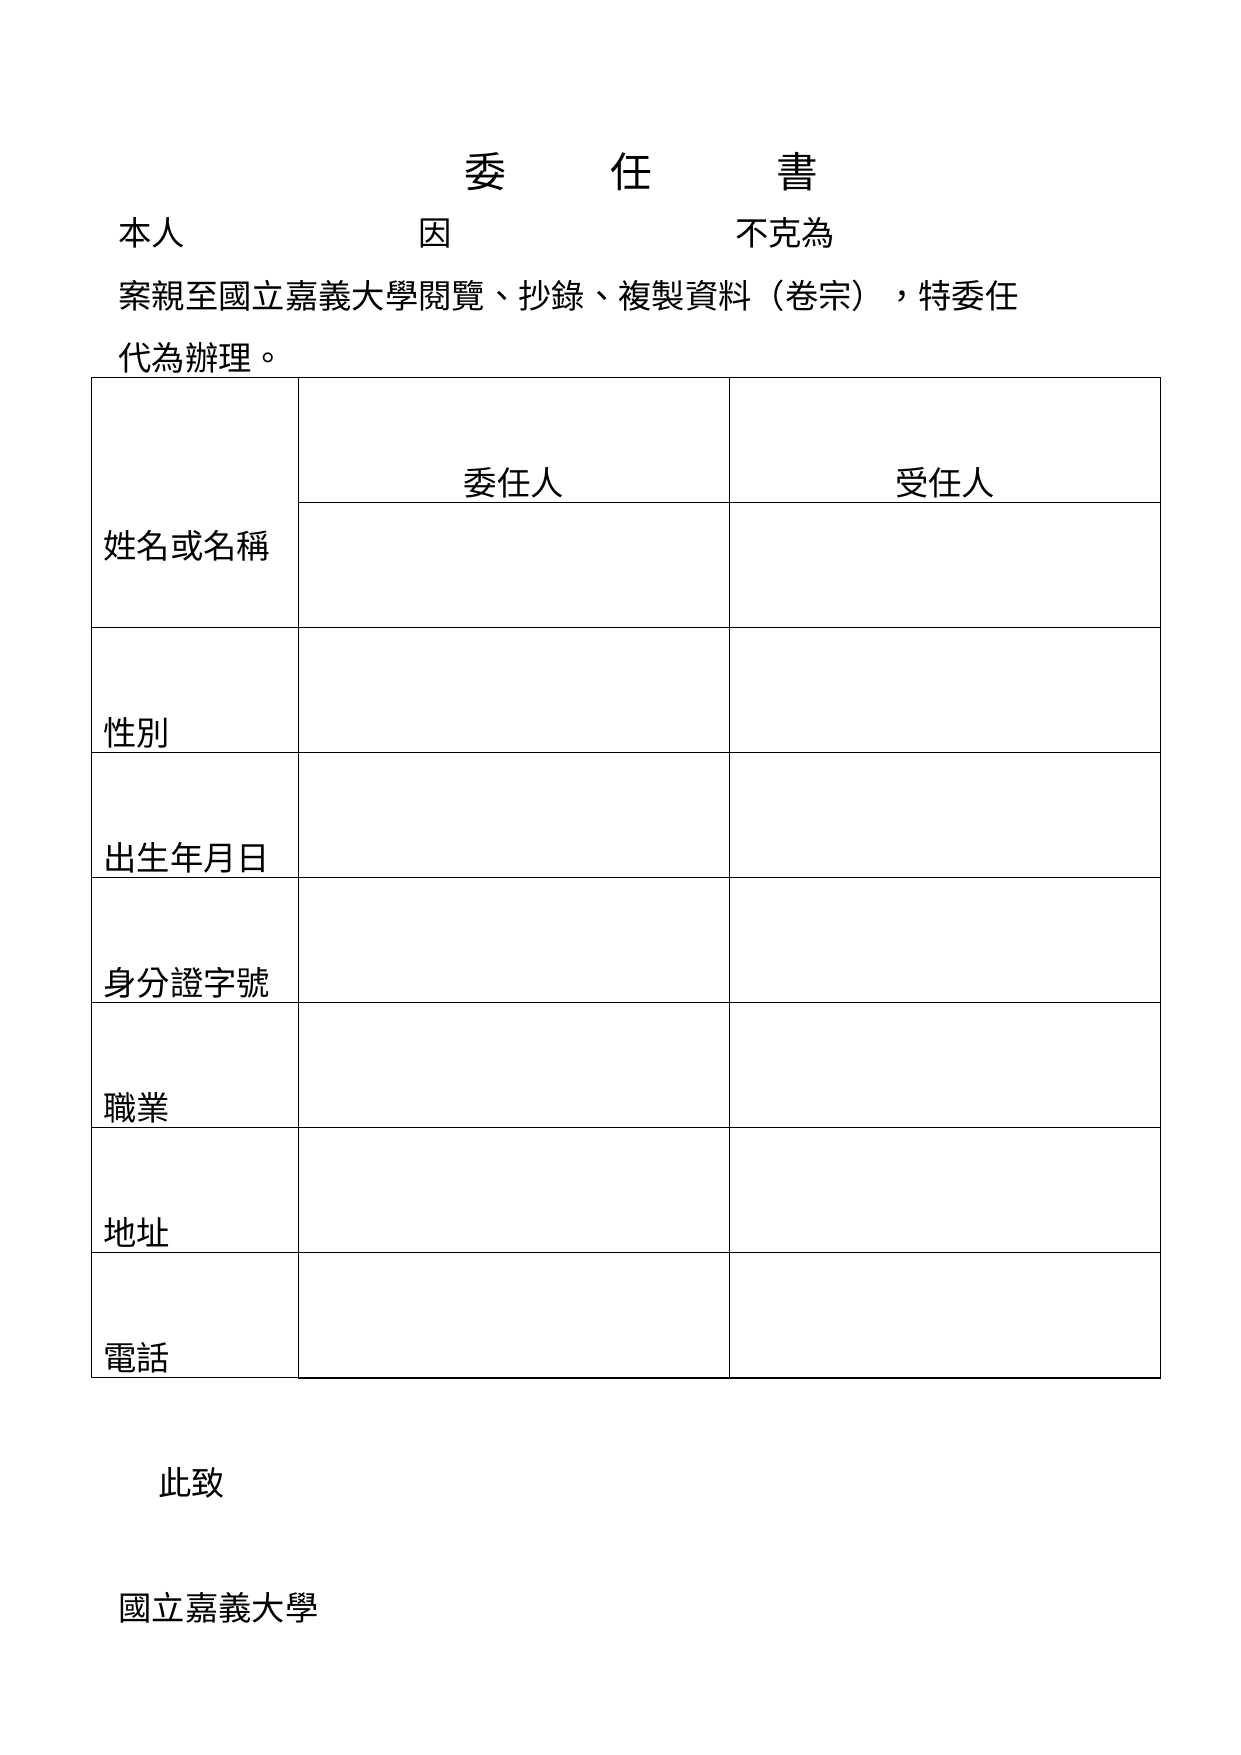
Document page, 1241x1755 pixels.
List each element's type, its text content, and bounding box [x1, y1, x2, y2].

table_cell 身分證字號 [92, 878, 298, 1002]
table_header 姓名或名稱 [92, 378, 298, 627]
table_cell [730, 878, 1160, 1002]
table_header 受任人 [730, 378, 1160, 502]
table_cell [299, 1003, 729, 1127]
table_cell 性別 [92, 628, 298, 752]
table_cell [299, 753, 729, 877]
table_cell 電話 [92, 1253, 298, 1377]
text 此致 [118, 1439, 1122, 1502]
text 委 任 書 [118, 127, 1122, 189]
table_cell [730, 753, 1160, 877]
table_cell [730, 503, 1160, 627]
table_header 委任人 [299, 378, 729, 502]
table_cell [299, 878, 729, 1002]
table_cell 地址 [92, 1128, 298, 1252]
table_cell [730, 1128, 1160, 1252]
table_cell [730, 1003, 1160, 1127]
table_cell 職業 [92, 1003, 298, 1127]
table_cell [730, 628, 1160, 752]
table_cell [299, 1128, 729, 1252]
table_cell [730, 1253, 1160, 1377]
table_cell [299, 503, 729, 627]
table_cell 出生年月日 [92, 753, 298, 877]
text 國立嘉義大學 [118, 1564, 1122, 1627]
text 本人 因 不克為 案親至國立嘉義大學閱覽、抄錄、複製資料（卷宗），特委任 代為辦理。 [118, 189, 1122, 377]
table_cell [299, 628, 729, 752]
table_cell [299, 1253, 729, 1377]
